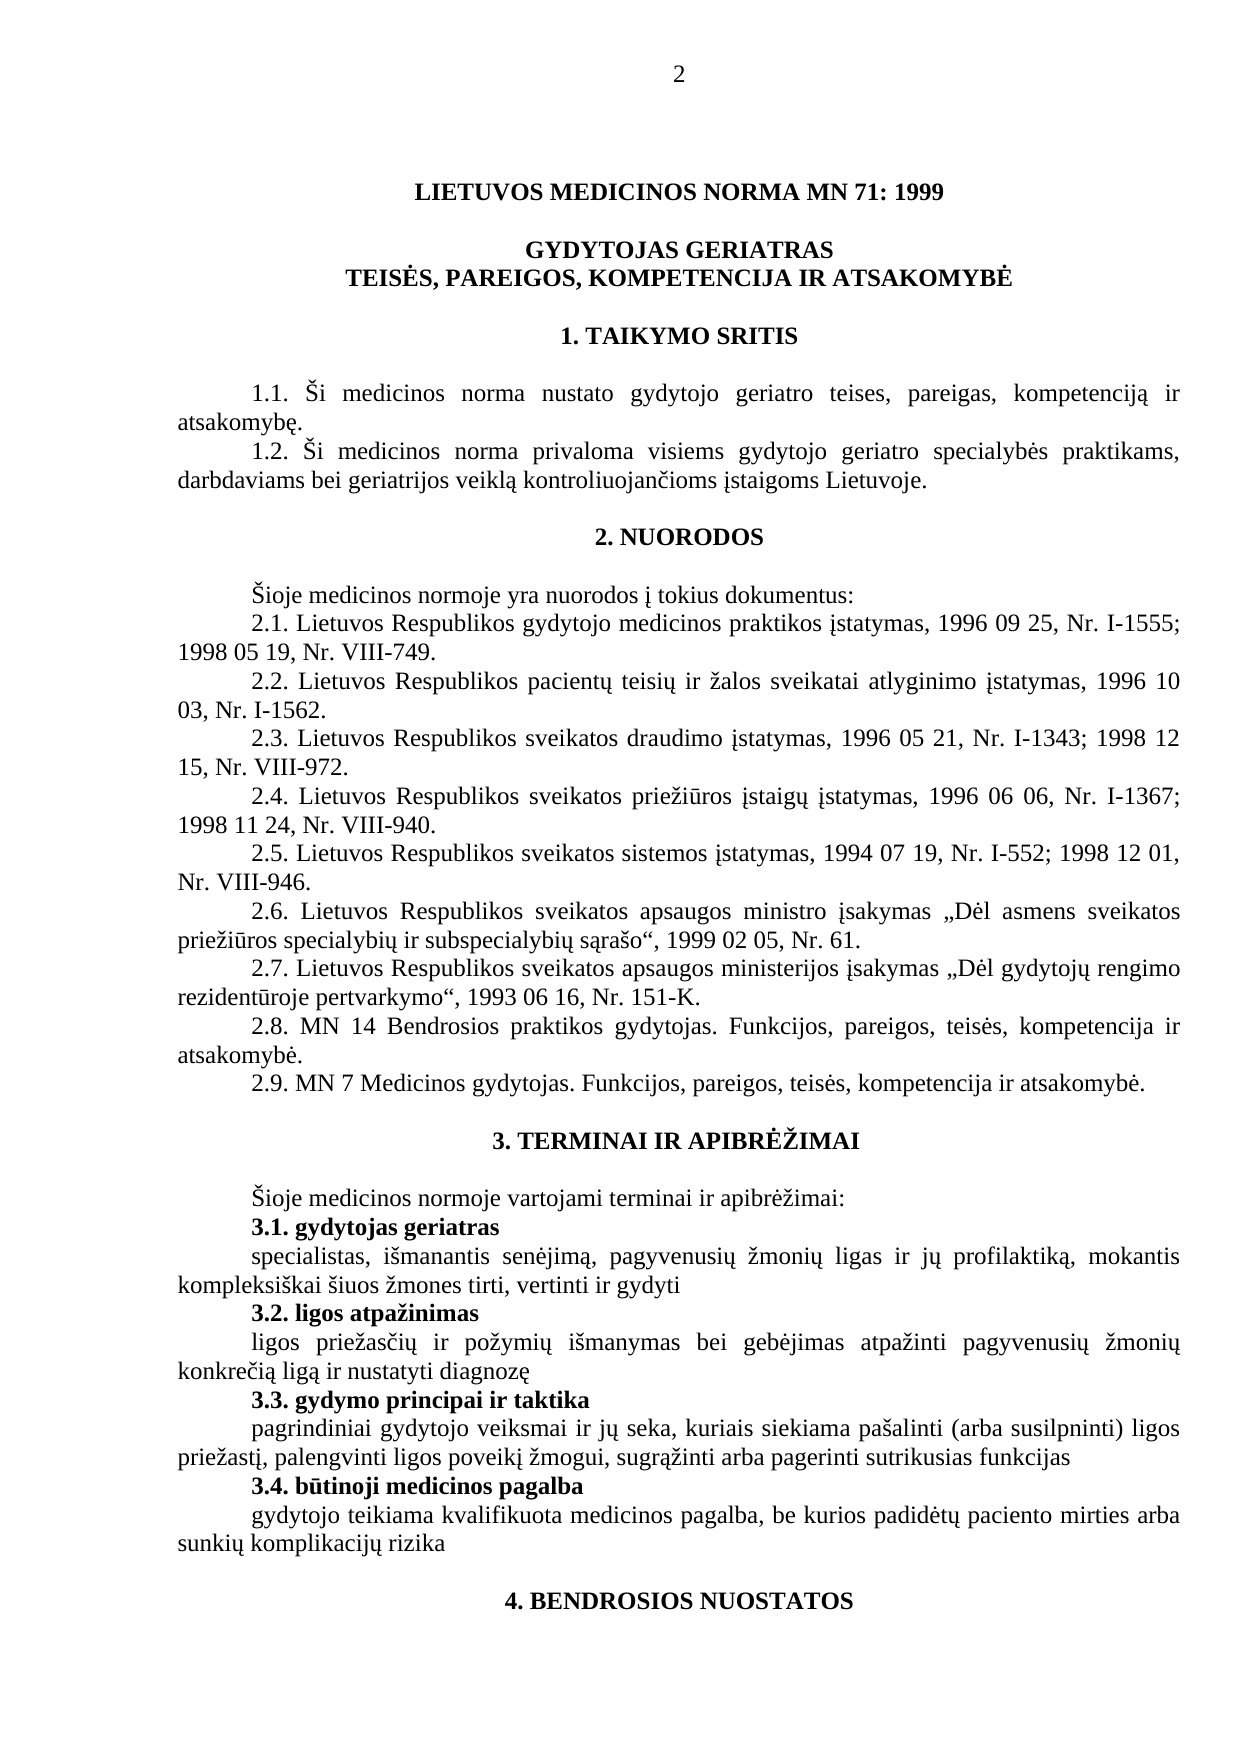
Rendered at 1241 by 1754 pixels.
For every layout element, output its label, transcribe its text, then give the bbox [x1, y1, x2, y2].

text 1.2. Ši medicinos norma privaloma visiems gydytojo geriatro specialybės praktikams, darbdaviams bei geriatrijos veiklą kontroliuojančioms įstaigoms Lietuvoje. [177, 436, 1181, 493]
text Teisės, pareigos, kompetencija ir atsakomybė [177, 263, 1181, 292]
text pagrindiniai gydytojo veiksmai ir jų seka, kuriais siekiama pašalinti (arba susilpninti) ligos priežastį, palengvinti ligos poveikį žmogui, sugrąžinti arba pagerinti sutrikusias funkcijas [177, 1413, 1181, 1471]
text 1.1. Ši medicinos norma nustato gydytojo geriatro teises, pareigas, kompetenciją ir atsakomybę. [177, 378, 1181, 436]
text 3. Terminai ir apibrėžimai [177, 1126, 1181, 1155]
text 2.1. Lietuvos Respublikos gydytojo medicinos praktikos įstatymas, 1996 09 25, Nr. I-1555; 1998 05 19, Nr. VIII-749. [177, 608, 1181, 666]
text Šioje medicinos normoje yra nuorodos į tokius dokumentus: [177, 580, 1181, 608]
text 2.9. MN 7 Medicinos gydytojas. Funkcijos, pareigos, teisės, kompetencija ir atsakomybė. [177, 1068, 1181, 1097]
text 3.3. gydymo principai ir taktika [177, 1385, 1181, 1413]
text 2.2. Lietuvos Respublikos pacientų teisių ir žalos sveikatai atlyginimo įstatymas, 1996 10 03, Nr. I-1562. [177, 666, 1181, 723]
text 2.6. Lietuvos Respublikos sveikatos apsaugos ministro įsakymas „Dėl asmens sveikatos priežiūros specialybių ir subspecialybių sąrašo“, 1999 02 05, Nr. 61. [177, 896, 1181, 953]
text 2.8. MN 14 Bendrosios praktikos gydytojas. Funkcijos, pareigos, teisės, kompetencija ir atsakomybė. [177, 1011, 1181, 1068]
text 2. Nuorodos [177, 522, 1181, 551]
text 3.1. gydytojas geriatras [177, 1212, 1181, 1241]
text 1. Taikymo sritis [177, 321, 1181, 350]
text 3.4. būtinoji medicinos pagalba [177, 1471, 1181, 1500]
text 2.7. Lietuvos Respublikos sveikatos apsaugos ministerijos įsakymas „Dėl gydytojų rengimo rezidentūroje pertvarkymo“, 1993 06 16, Nr. 151-K. [177, 953, 1181, 1011]
text Lietuvos medicinos norma MN 71: 1999 [177, 177, 1181, 206]
text 2.5. Lietuvos Respublikos sveikatos sistemos įstatymas, 1994 07 19, Nr. I-552; 1998 12 01, Nr. VIII-946. [177, 838, 1181, 896]
text 4. Bendrosios nuostatos [177, 1586, 1181, 1615]
text GYDYTOJAS GERIATRAS [177, 235, 1181, 263]
text ligos priežasčių ir požymių išmanymas bei gebėjimas atpažinti pagyvenusių žmonių konkrečią ligą ir nustatyti diagnozę [177, 1327, 1181, 1385]
text specialistas, išmanantis senėjimą, pagyvenusių žmonių ligas ir jų profilaktiką, mokantis kompleksiškai šiuos žmones tirti, vertinti ir gydyti [177, 1241, 1181, 1298]
text 2.3. Lietuvos Respublikos sveikatos draudimo įstatymas, 1996 05 21, Nr. I-1343; 1998 12 15, Nr. VIII-972. [177, 723, 1181, 781]
text 3.2. ligos atpažinimas [177, 1298, 1181, 1327]
text gydytojo teikiama kvalifikuota medicinos pagalba, be kurios padidėtų paciento mirties arba sunkių komplikacijų rizika [177, 1500, 1181, 1557]
text Šioje medicinos normoje vartojami terminai ir apibrėžimai: [177, 1183, 1181, 1212]
text 2.4. Lietuvos Respublikos sveikatos priežiūros įstaigų įstatymas, 1996 06 06, Nr. I-1367; 1998 11 24, Nr. VIII-940. [177, 781, 1181, 838]
